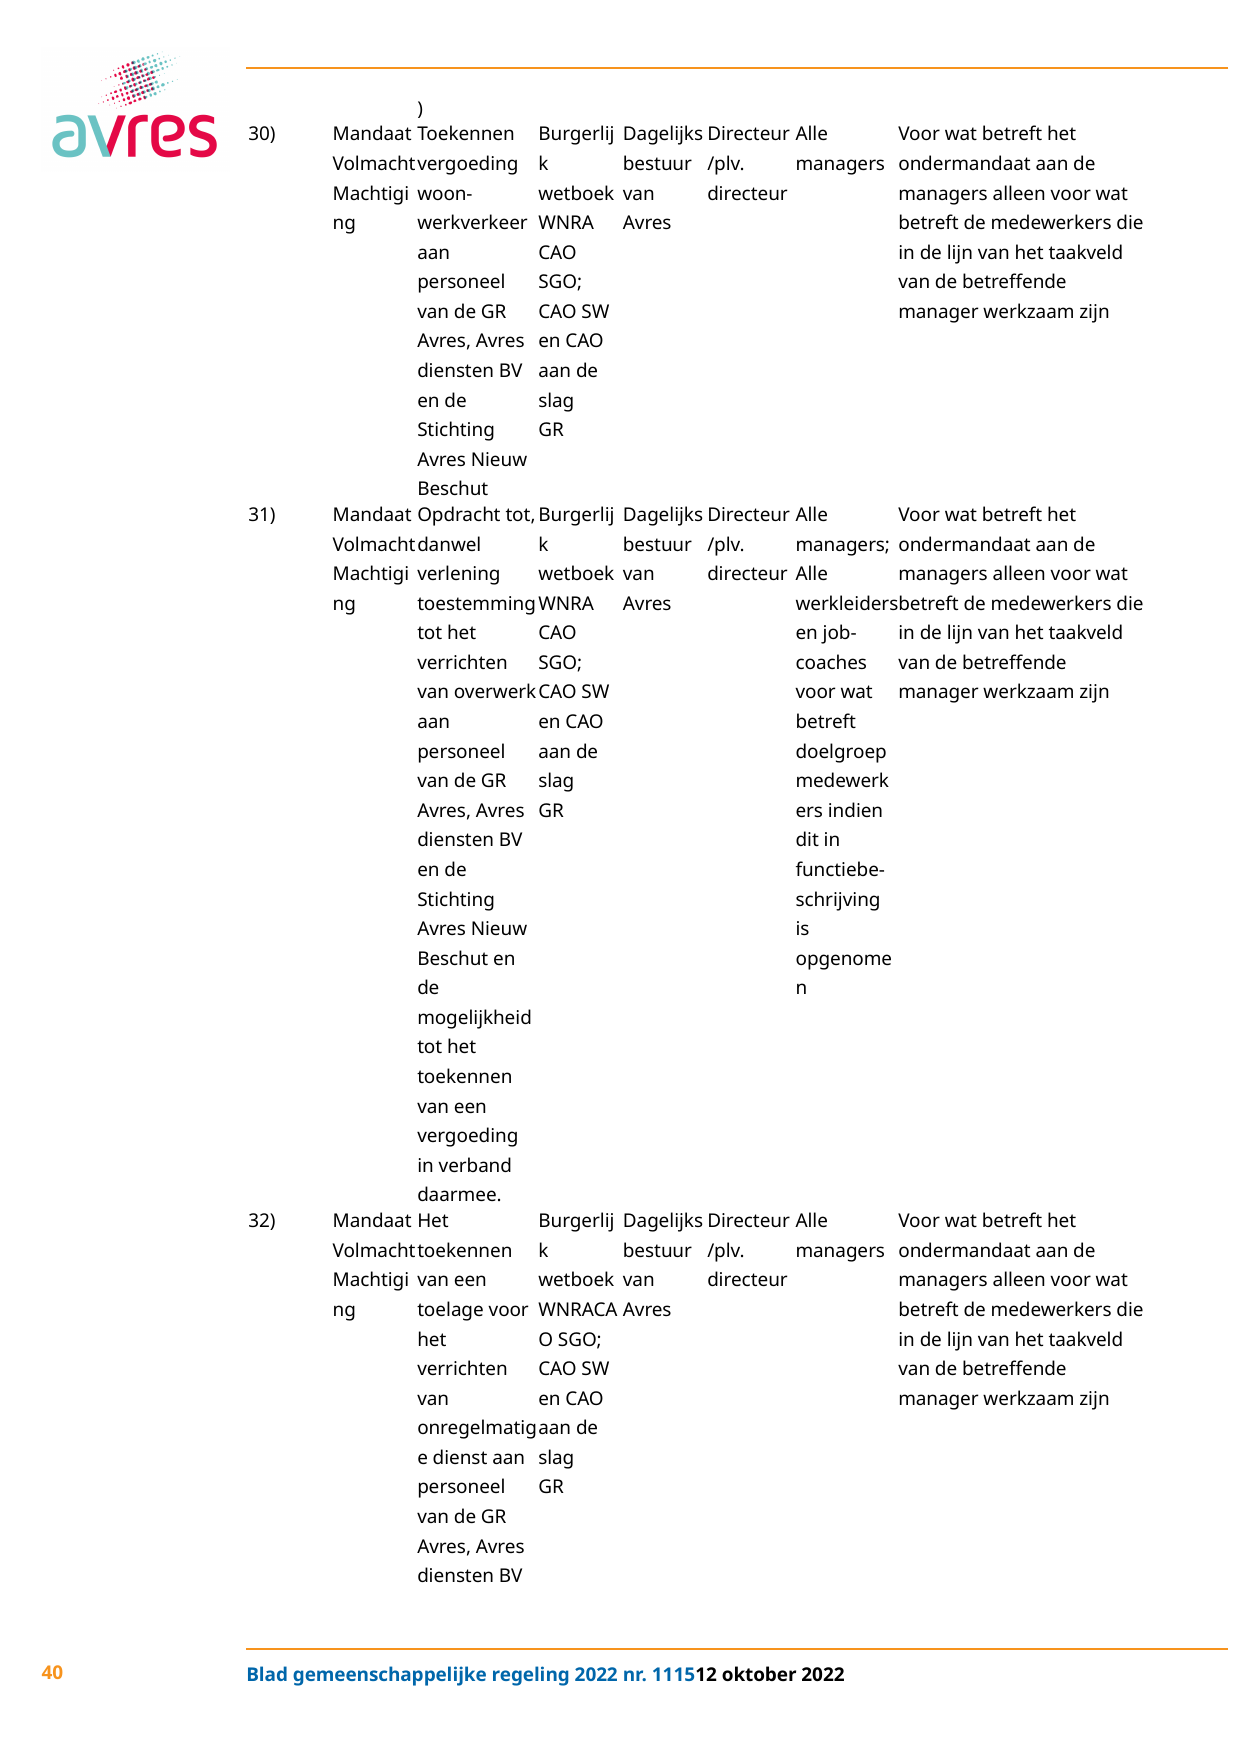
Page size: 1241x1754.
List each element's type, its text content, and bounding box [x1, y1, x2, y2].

table_cell 30) [248, 121, 332, 501]
table_cell [248, 95, 332, 121]
table_cell Alle managers; Alle werkleiders en job-coaches voor wat betreft doelgroepmedewerkers indien dit in functiebe-schrijving is opgenomen [795, 501, 898, 1207]
table_cell Burgerlijk wetboek WNRACAO SGO; CAO SW en CAO aan de slag GR [538, 1208, 623, 1588]
table_cell [623, 95, 707, 121]
table_cell 31) [248, 501, 332, 1207]
table_cell [333, 95, 417, 121]
table_cell Directeur /plv. directeur [707, 1208, 795, 1588]
picture [41, 47, 231, 172]
table_cell Dagelijks bestuur van Avres [623, 501, 707, 1207]
table_cell Alle managers [795, 121, 898, 501]
table_cell [538, 95, 623, 121]
table_cell Het toekennen van een toelage voor het verrichten van onregelmatige dienst aan personeel van de GR Avres, Avres diensten BV [417, 1208, 538, 1588]
table_cell Directeur /plv. directeur [707, 501, 795, 1207]
table_cell Burgerlijk wetboek WNRA CAO SGO; CAO SW en CAO aan de slag GR [538, 501, 623, 1207]
table_cell Toekennen vergoeding woon-werkverkeer aan personeel van de GR Avres, Avres diensten BV en de Stichting Avres Nieuw Beschut [417, 121, 538, 501]
table_cell [898, 95, 1152, 121]
table_cell ) [417, 95, 538, 121]
table_cell Voor wat betreft het ondermandaat aan de managers alleen voor wat betreft de medewerkers die in de lijn van het taakveld van de betreffende manager werkzaam zijn [898, 1208, 1152, 1588]
table_cell Mandaat Volmacht Machtiging [333, 501, 417, 1207]
table_cell Dagelijks bestuur van Avres [623, 1208, 707, 1588]
table_cell Opdracht tot, danwel verlening toestemming tot het verrichten van overwerk aan personeel van de GR Avres, Avres diensten BV en de Stichting Avres Nieuw Beschut en de mogelijkheid tot het toekennen van een vergoeding in verband daarmee. [417, 501, 538, 1207]
table_cell Burgerlijk wetboek WNRA CAO SGO; CAO SW en CAO aan de slag GR [538, 121, 623, 501]
table_cell Mandaat Volmacht Machtiging [333, 121, 417, 501]
table_cell [707, 95, 795, 121]
table_cell Voor wat betreft het ondermandaat aan de managers alleen voor wat betreft de medewerkers die in de lijn van het taakveld van de betreffende manager werkzaam zijn [898, 501, 1152, 1207]
table_cell Mandaat Volmacht Machtiging [333, 1208, 417, 1588]
table_cell Voor wat betreft het ondermandaat aan de managers alleen voor wat betreft de medewerkers die in de lijn van het taakveld van de betreffende manager werkzaam zijn [898, 121, 1152, 501]
table_cell [795, 95, 898, 121]
table_cell Dagelijks bestuur van Avres [623, 121, 707, 501]
table_cell Alle managers [795, 1208, 898, 1588]
table_cell Directeur /plv. directeur [707, 121, 795, 501]
table_cell 32) [248, 1208, 332, 1588]
